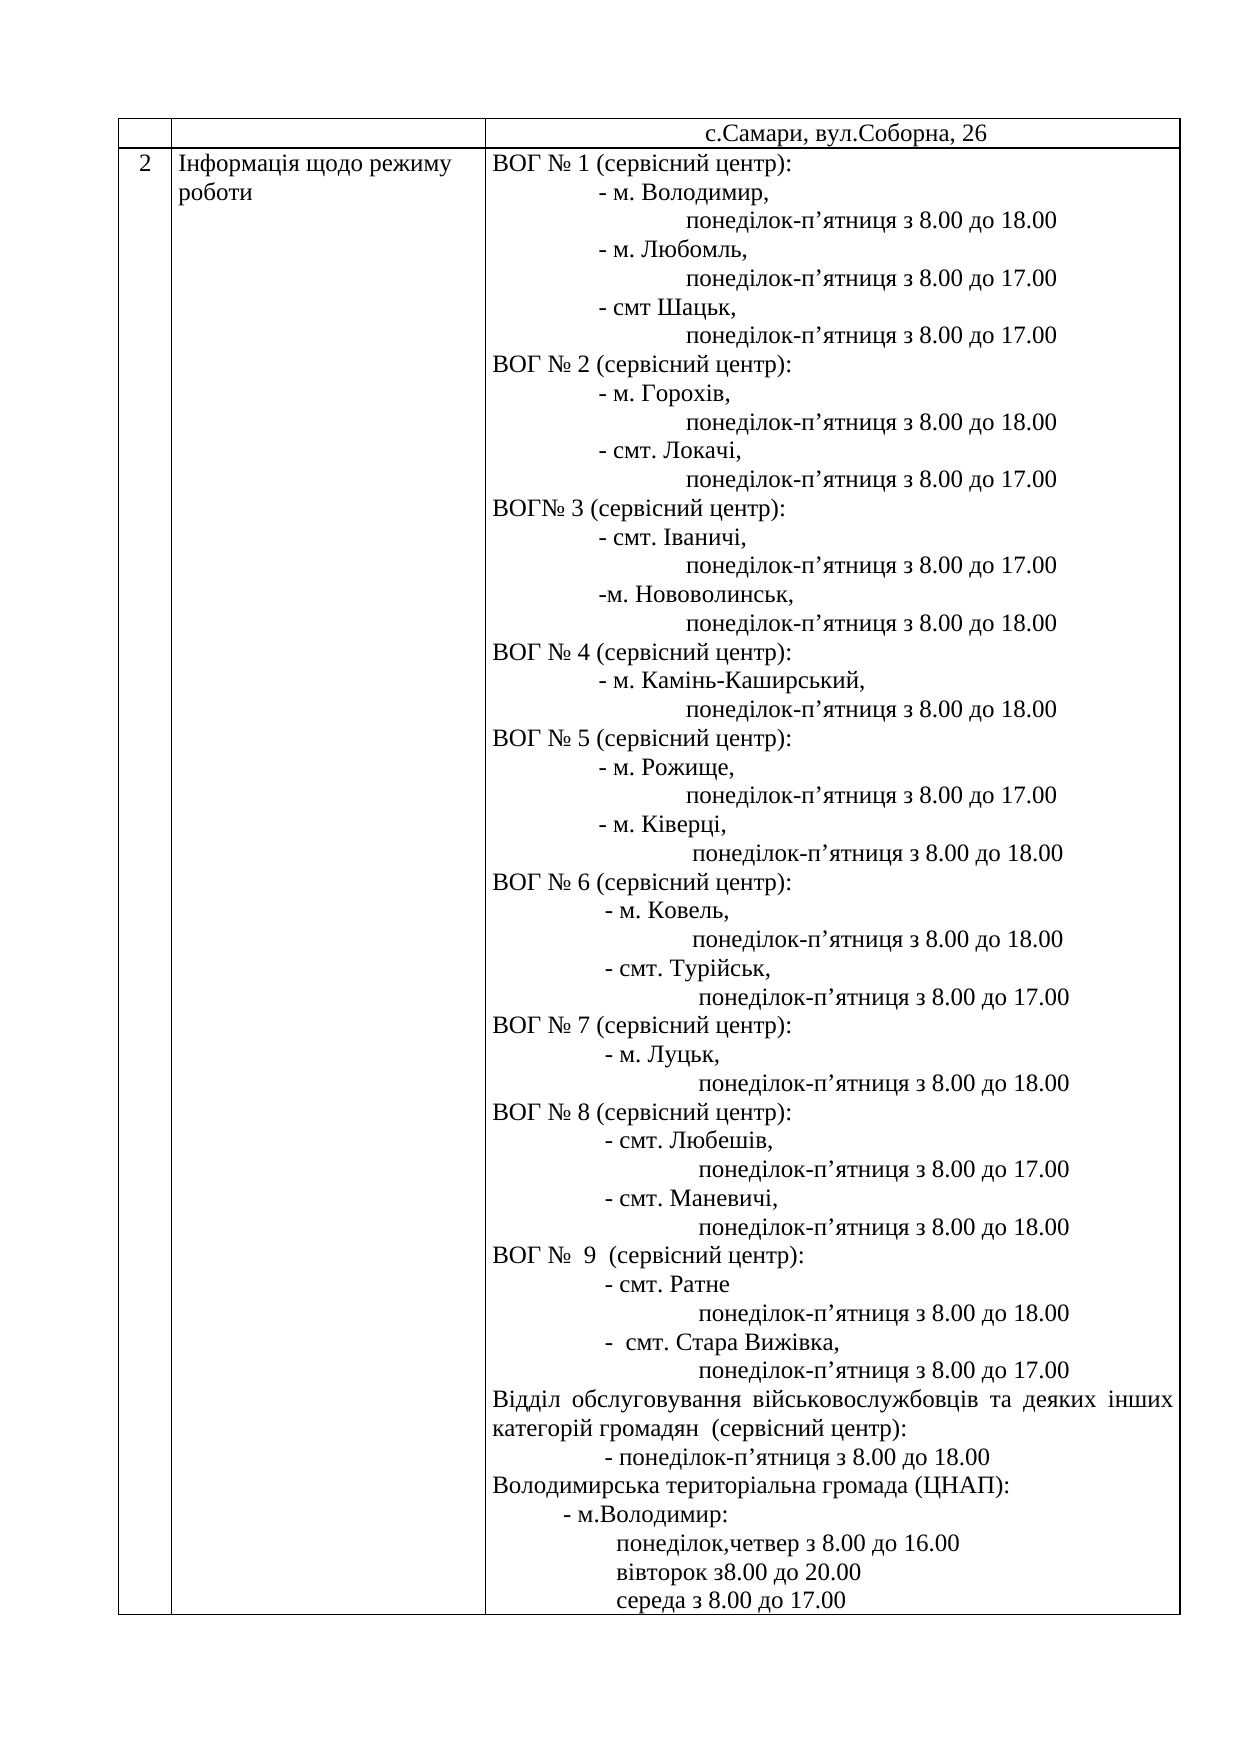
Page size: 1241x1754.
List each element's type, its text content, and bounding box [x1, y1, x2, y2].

table_cell [119, 119, 171, 147]
table_cell ВОГ № 1 (сервісний центр): - м. Володимир, понеділок-п’ятниця з 8.00 до 18.00 - м. Любомль, понеділок-п’ятниця з 8.00 до 17.00 - смт Шацьк, понеділок-п’ятниця з 8.00 до 17.00 ВОГ № 2 (сервісний центр): - м. Горохів, понеділок-п’ятниця з 8.00 до 18.00 - смт. Локачі, понеділок-п’ятниця з 8.00 до 17.00 ВОГ№ 3 (сервісний центр): - смт. Іваничі, понеділок-п’ятниця з 8.00 до 17.00 -м. Нововолинськ, понеділок-п’ятниця з 8.00 до 18.00 ВОГ № 4 (сервісний центр): - м. Камінь-Каширський, понеділок-п’ятниця з 8.00 до 18.00 ВОГ № 5 (сервісний центр): - м. Рожище, понеділок-п’ятниця з 8.00 до 17.00 - м. Ківерці, понеділок-п’ятниця з 8.00 до 18.00 ВОГ № 6 (сервісний центр): - м. Ковель, понеділок-п’ятниця з 8.00 до 18.00 - смт. Турійськ, понеділок-п’ятниця з 8.00 до 17.00 ВОГ № 7 (сервісний центр): - м. Луцьк, понеділок-п’ятниця з 8.00 до 18.00 ВОГ № 8 (сервісний центр): - смт. Любешів, понеділок-п’ятниця з 8.00 до 17.00 - смт. Маневичі, понеділок-п’ятниця з 8.00 до 18.00 ВОГ № 9 (сервісний центр): - смт. Ратне понеділок-п’ятниця з 8.00 до 18.00 - смт. Стара Вижівка, понеділок-п’ятниця з 8.00 до 17.00 Відділ обслуговування військовослужбовців та деяких інших категорій громадян (сервісний центр): - понеділок-п’ятниця з 8.00 до 18.00 Володимирська територіальна громада (ЦНАП): - м.Володимир: понеділок,четвер з 8.00 до 16.00 вівторок з8.00 до 20.00 середа з 8.00 до 17.00 [486, 149, 1179, 1614]
table_cell 2 [119, 149, 171, 1614]
table_cell с.Самари, вул.Соборна, 26 [486, 119, 1179, 147]
table_cell [172, 119, 485, 147]
table_cell Інформація щодо режиму роботи [172, 149, 485, 1614]
